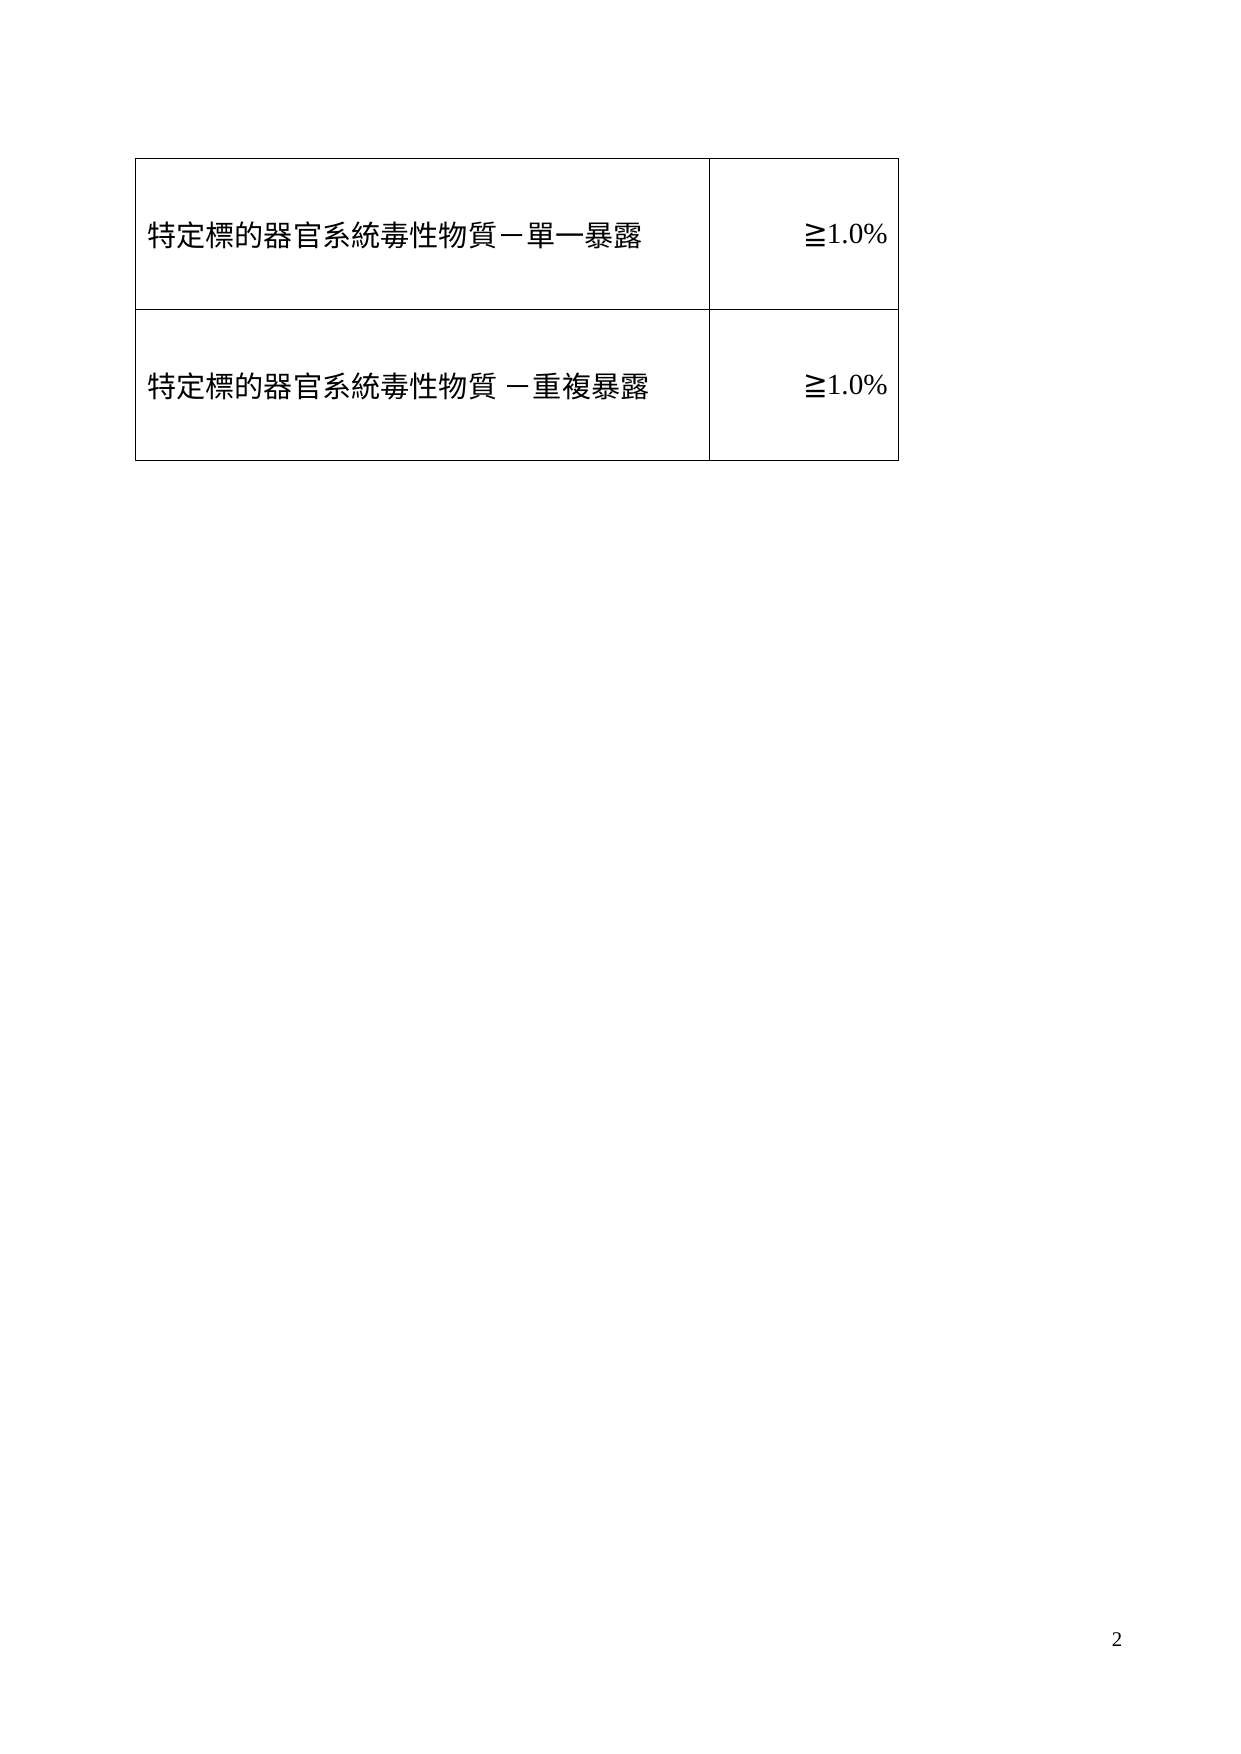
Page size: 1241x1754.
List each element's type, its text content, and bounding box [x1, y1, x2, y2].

table_cell ≧1.0% [710, 310, 898, 459]
table_cell 特定標的器官系統毒性物質 －重複暴露 [136, 310, 709, 459]
table_cell 特定標的器官系統毒性物質－單一暴露 [136, 159, 709, 308]
table_cell ≧1.0% [710, 159, 898, 308]
